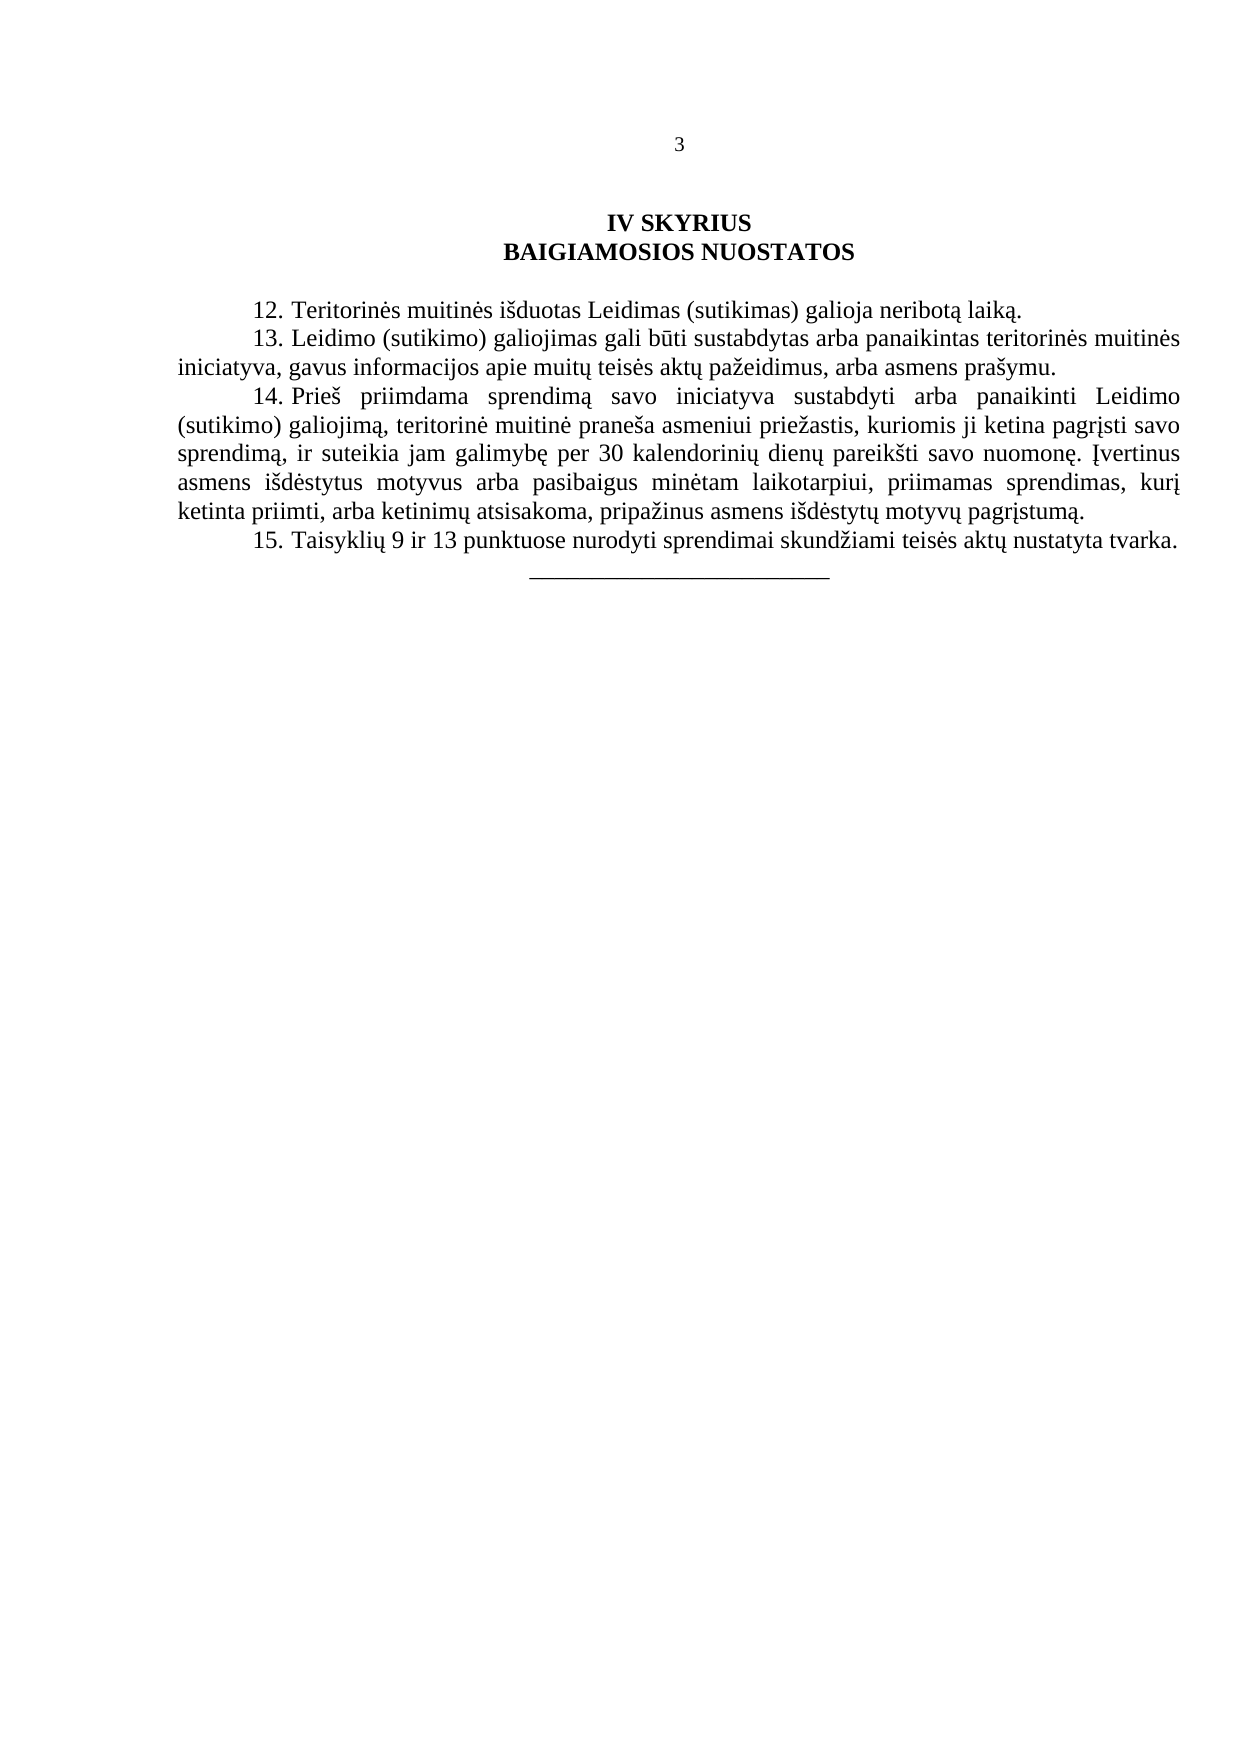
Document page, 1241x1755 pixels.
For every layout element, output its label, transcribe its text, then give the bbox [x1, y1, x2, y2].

text 13. Leidimo (sutikimo) galiojimas gali būti sustabdytas arba panaikintas teritorinės muitinės iniciatyva, gavus informacijos apie muitų teisės aktų pažeidimus, arba asmens prašymu. [177, 323, 1181, 381]
text 12. Teritorinės muitinės išduotas Leidimas (sutikimas) galioja neribotą laiką. [177, 295, 1181, 323]
text ________________________ [177, 553, 1181, 582]
text IV SKYRIUS [177, 208, 1181, 237]
text 15. Taisyklių 9 ir 13 punktuose nurodyti sprendimai skundžiami teisės aktų nustatyta tvarka. [177, 525, 1181, 553]
text BAIGIAMOSIOS NUOSTATOS [177, 237, 1181, 266]
text 14. Prieš priimdama sprendimą savo iniciatyva sustabdyti arba panaikinti Leidimo (sutikimo) galiojimą, teritorinė muitinė praneša asmeniui priežastis, kuriomis ji ketina pagrįsti savo sprendimą, ir suteikia jam galimybę per 30 kalendorinių dienų pareikšti savo nuomonę. Įvertinus asmens išdėstytus motyvus arba pasibaigus minėtam laikotarpiui, priimamas sprendimas, kurį ketinta priimti, arba ketinimų atsisakoma, pripažinus asmens išdėstytų motyvų pagrįstumą. [177, 381, 1181, 525]
